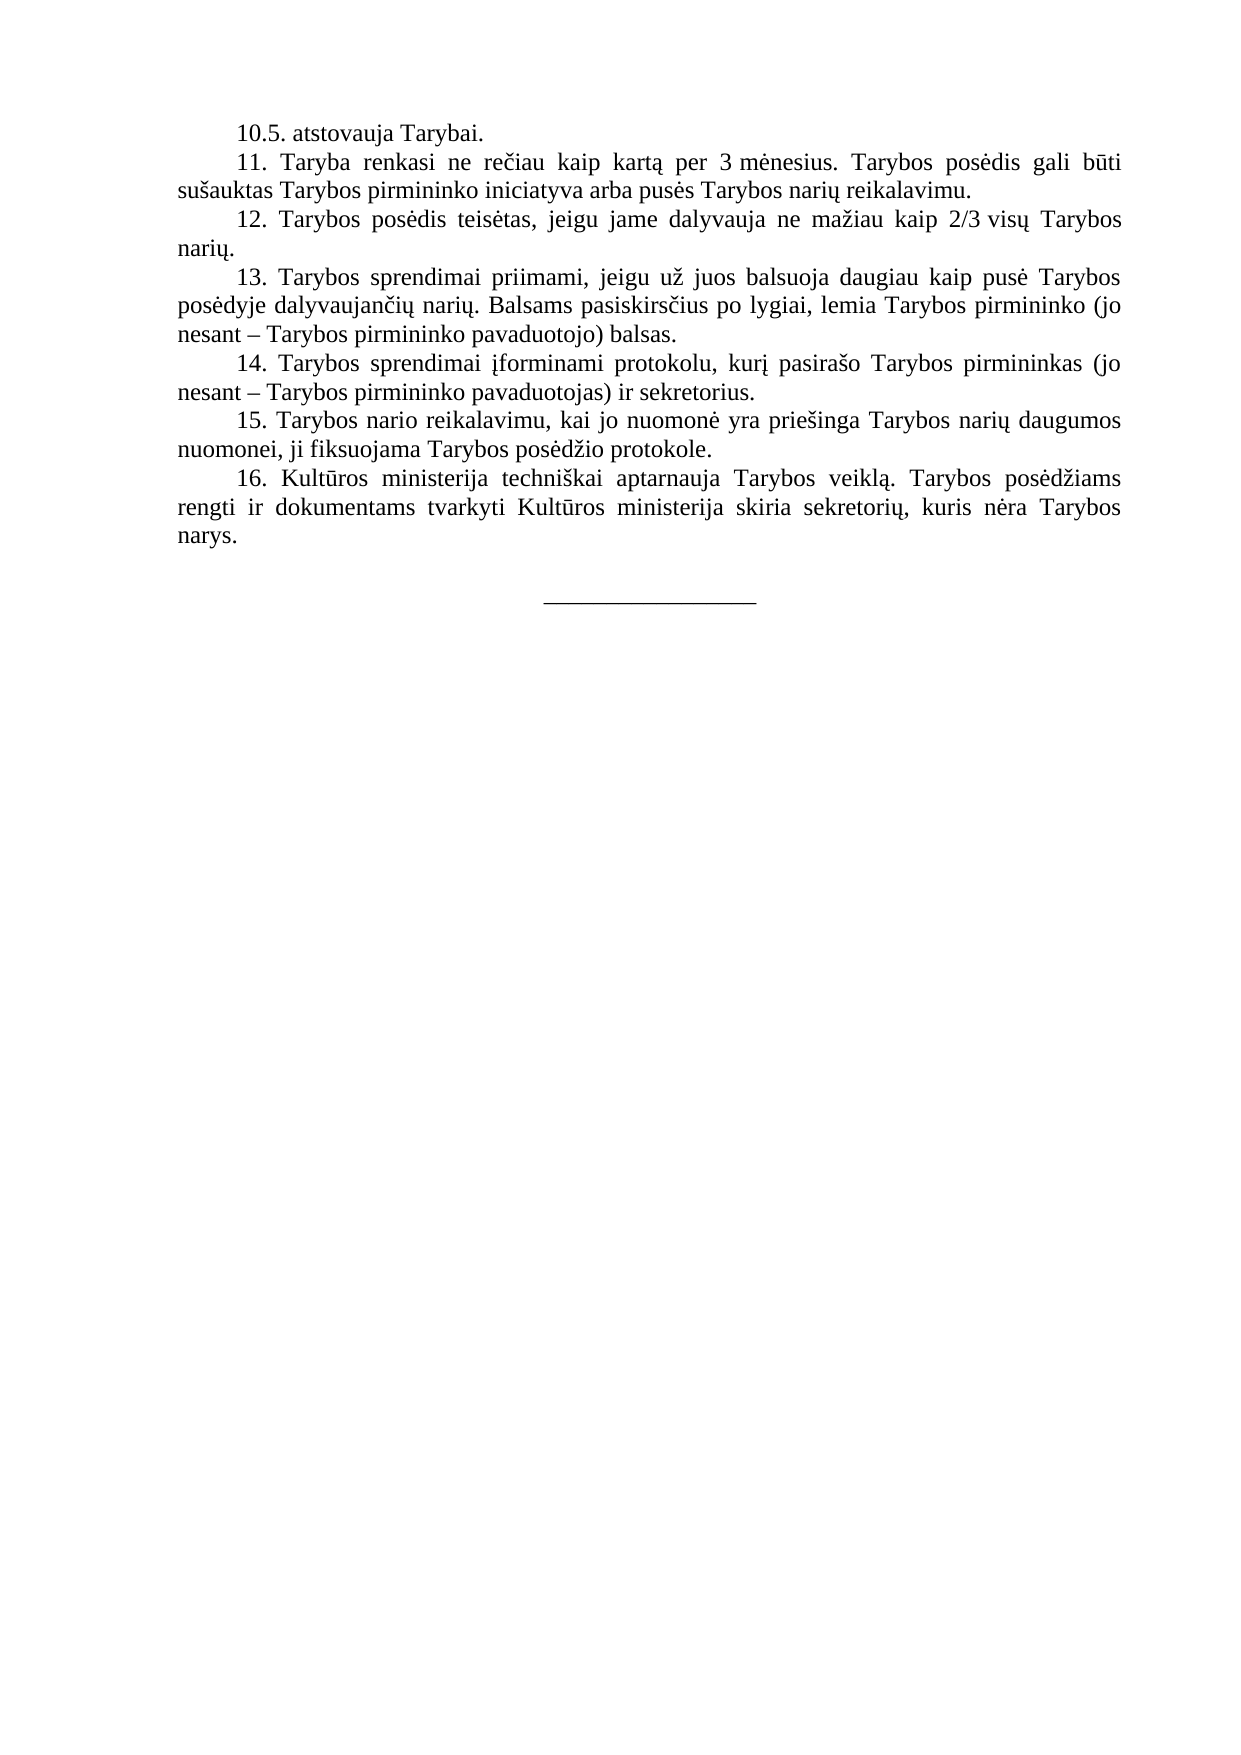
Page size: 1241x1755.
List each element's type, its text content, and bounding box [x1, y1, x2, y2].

text 13. Tarybos sprendimai priimami, jeigu už juos balsuoja daugiau kaip pusė Tarybos posėdyje dalyvaujančių narių. Balsams pasiskirsčius po lygiai, lemia Tarybos pirmininko (jo nesant – Tarybos pirmininko pavaduotojo) balsas. [177, 262, 1122, 348]
text 15. Tarybos nario reikalavimu, kai jo nuomonė yra priešinga Tarybos narių daugumos nuomonei, ji fiksuojama Tarybos posėdžio protokole. [177, 406, 1122, 463]
text 11. Taryba renkasi ne rečiau kaip kartą per 3 mėnesius. Tarybos posėdis gali būti sušauktas Tarybos pirmininko iniciatyva arba pusės Tarybos narių reikalavimu. [177, 147, 1122, 204]
text 10.5. atstovauja Tarybai. [177, 118, 1122, 147]
text _________________ [177, 578, 1122, 607]
text 14. Tarybos sprendimai įforminami protokolu, kurį pasirašo Tarybos pirmininkas (jo nesant – Tarybos pirmininko pavaduotojas) ir sekretorius. [177, 348, 1122, 406]
text 16. Kultūros ministerija techniškai aptarnauja Tarybos veiklą. Tarybos posėdžiams rengti ir dokumentams tvarkyti Kultūros ministerija skiria sekretorių, kuris nėra Tarybos narys. [177, 463, 1122, 549]
text 12. Tarybos posėdis teisėtas, jeigu jame dalyvauja ne mažiau kaip 2/3 visų Tarybos narių. [177, 204, 1122, 262]
